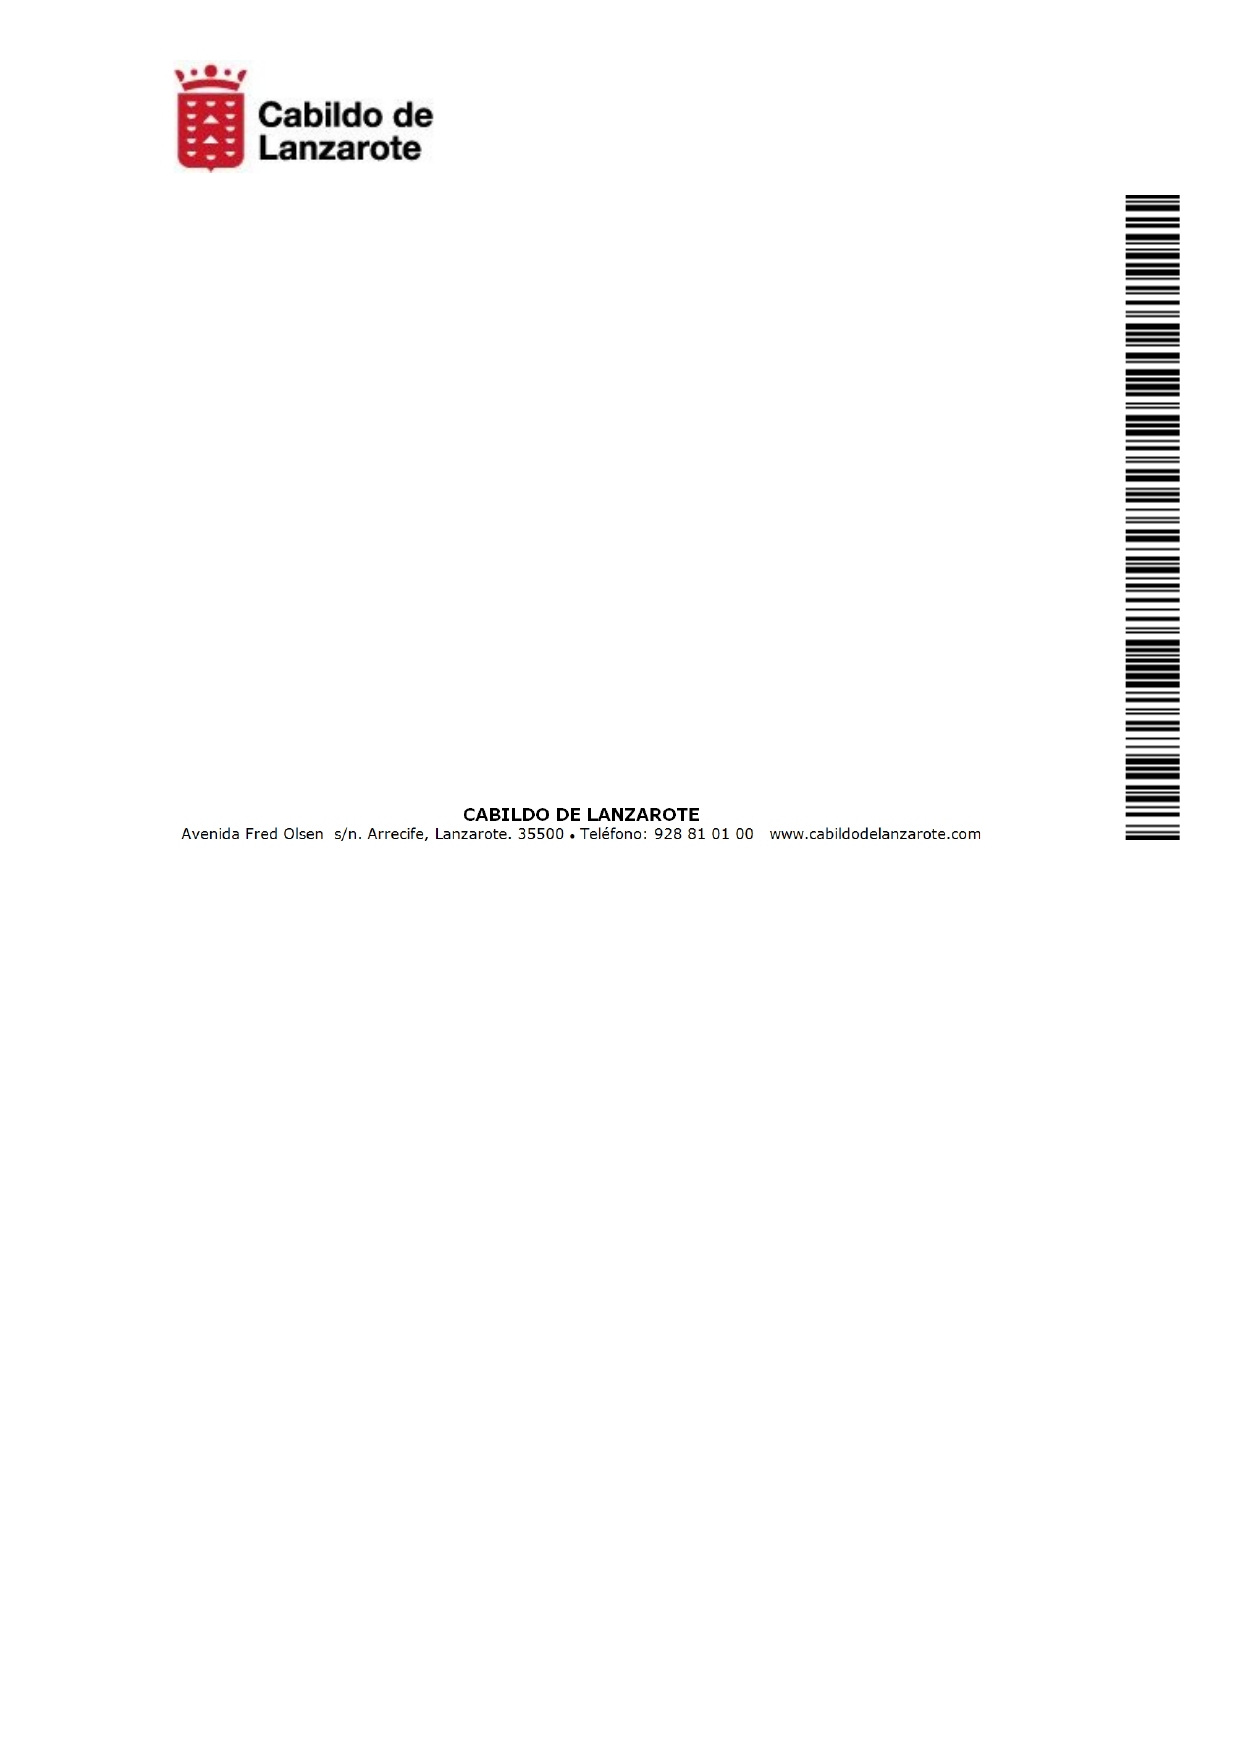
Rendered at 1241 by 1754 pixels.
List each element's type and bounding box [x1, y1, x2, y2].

picture [173, 60, 434, 173]
picture [181, 808, 981, 841]
picture [1125, 195, 1180, 840]
